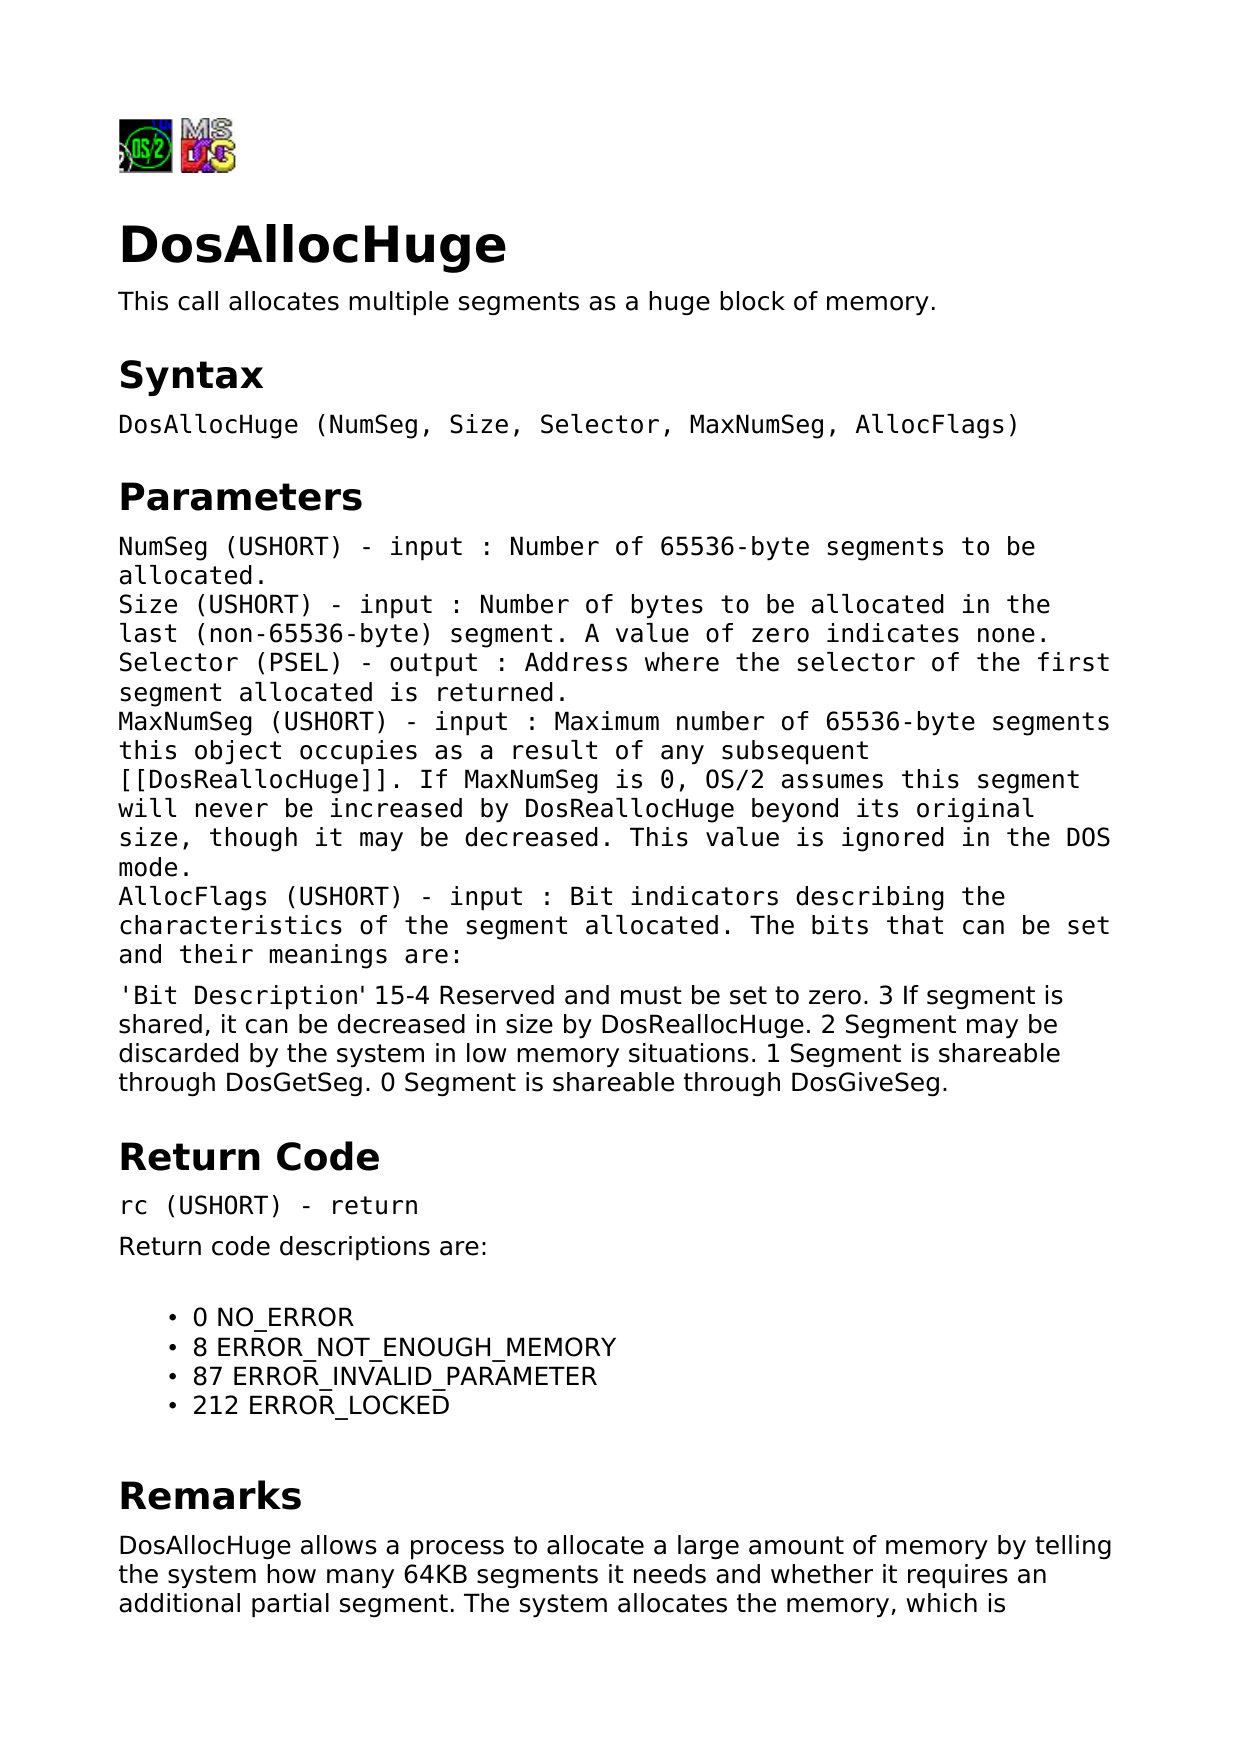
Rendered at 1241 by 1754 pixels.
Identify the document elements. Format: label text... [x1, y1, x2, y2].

text NumSeg (USHORT) - input : Number of 65536-byte segments to be allocated. Size (USHORT) - input : Number of bytes to be allocated in the last (non-65536-byte) segment. A value of zero indicates none. Selector (PSEL) - output : Address where the selector of the first segment allocated is returned. MaxNumSeg (USHORT) - input : Maximum number of 65536-byte segments this object occupies as a result of any subsequent [[DosReallocHuge]]. If MaxNumSeg is 0, OS/2 assumes this segment will never be increased by DosReallocHuge beyond its original size, though it may be decreased. This value is ignored in the DOS mode. AllocFlags (USHORT) - input : Bit indicators describing the characteristics of the segment allocated. The bits that can be set and their meanings are: [118, 532, 1122, 969]
list 8 ERROR_NOT_ENOUGH_MEMORY [177, 1333, 1122, 1362]
text This call allocates multiple segments as a huge block of memory. [118, 287, 1122, 316]
picture [118, 118, 173, 173]
text rc (USHORT) - return [118, 1191, 1122, 1221]
list 212 ERROR_LOCKED [177, 1391, 1122, 1420]
subtitle Parameters [118, 476, 1122, 519]
subtitle Syntax [118, 354, 1122, 397]
text 'Bit Description' 15-4 Reserved and must be set to zero. 3 If segment is shared, it can be decreased in size by DosReallocHuge. 2 Segment may be discarded by the system in low memory situations. 1 Segment is shareable through DosGetSeg. 0 Segment is shareable through DosGiveSeg. [118, 981, 1122, 1098]
list 0 NO_ERROR [177, 1303, 1122, 1333]
list 87 ERROR_INVALID_PARAMETER [177, 1362, 1122, 1391]
subtitle DosAllocHuge [118, 216, 1122, 274]
subtitle Return Code [118, 1135, 1122, 1179]
text DosAllocHuge allows a process to allocate a large amount of memory by telling the system how many 64KB segments it needs and whether it requires an additional partial segment. The system allocates the memory, which is [118, 1531, 1122, 1618]
text Return code descriptions are: [118, 1232, 1122, 1262]
picture [180, 118, 236, 173]
text DosAllocHuge (NumSeg, Size, Selector, MaxNumSeg, AllocFlags) [118, 410, 1122, 439]
subtitle Remarks [118, 1475, 1122, 1518]
